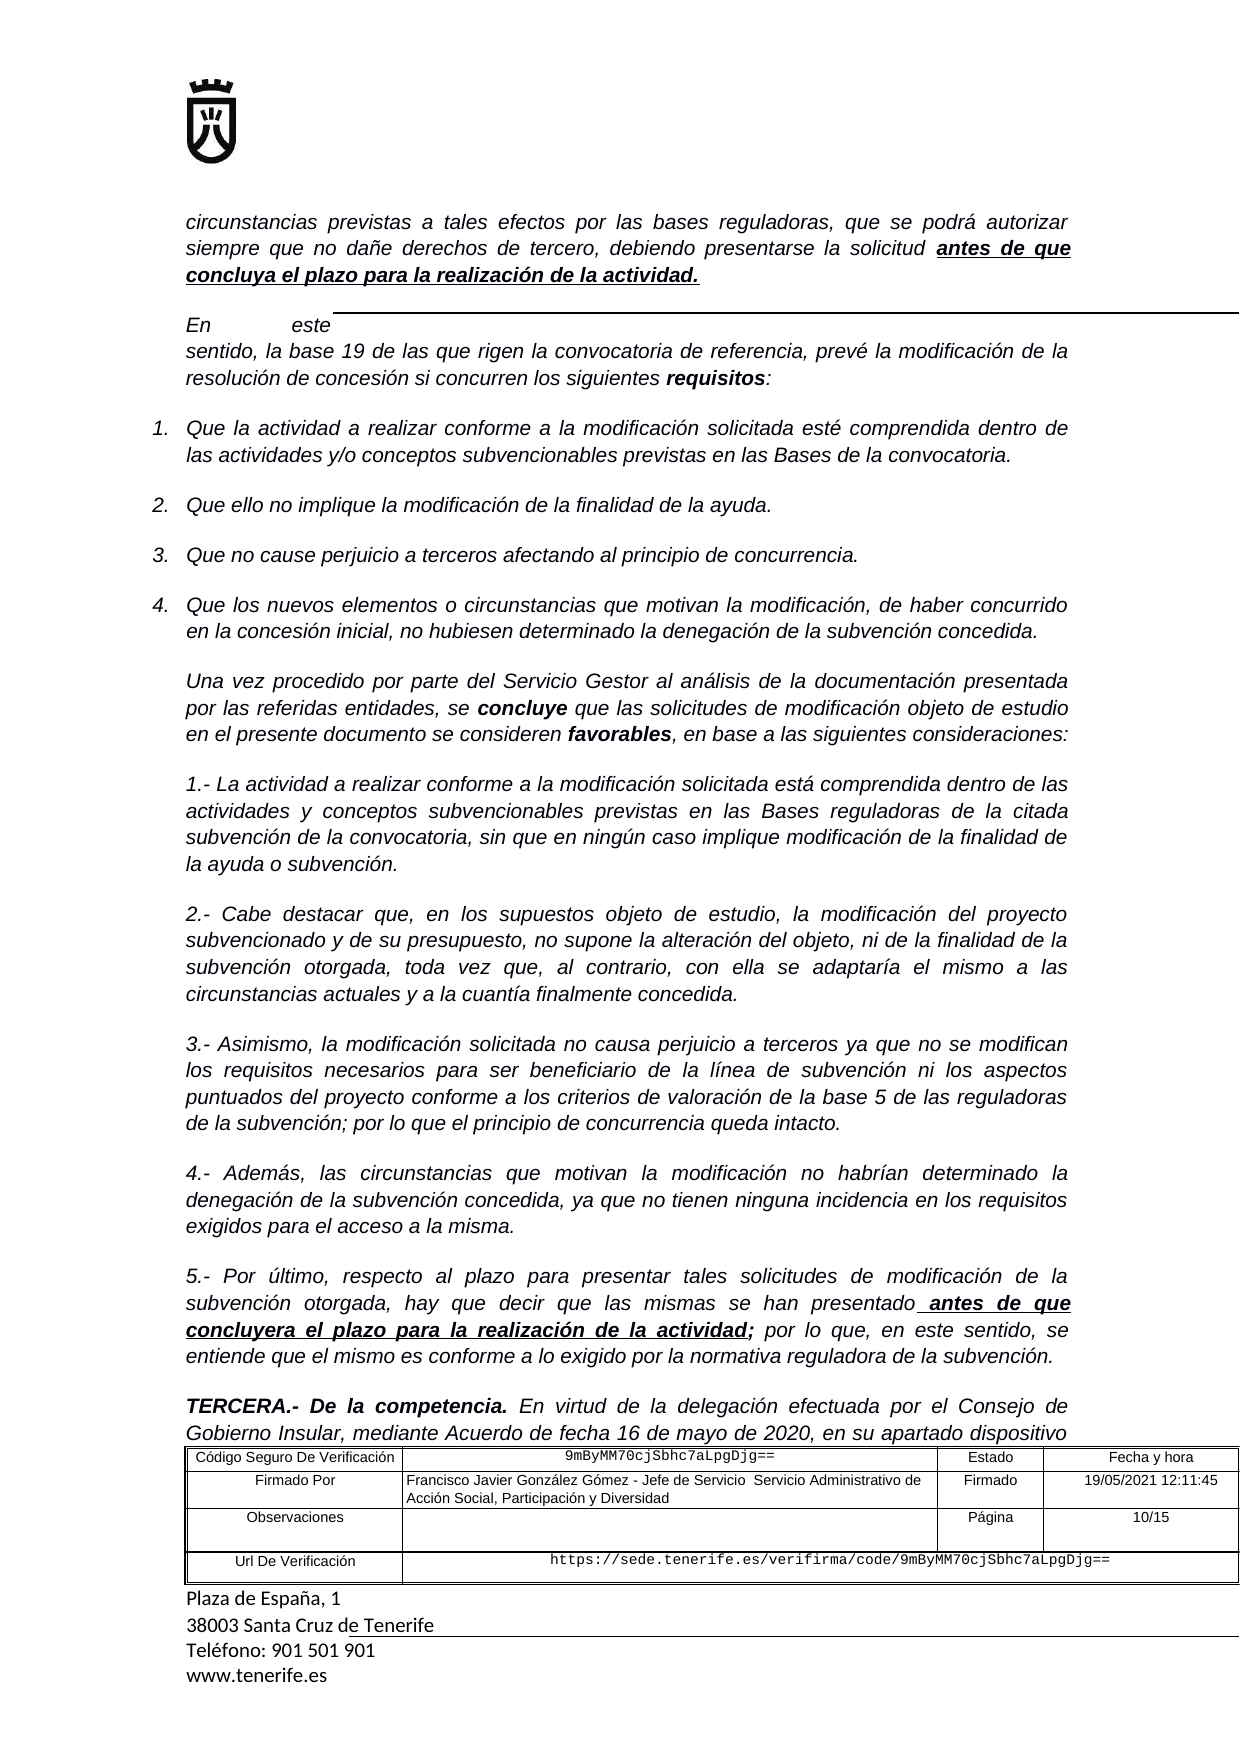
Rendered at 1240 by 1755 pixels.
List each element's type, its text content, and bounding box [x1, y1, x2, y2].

text circunstancias previstas a tales efectos por las bases reguladoras, que se podrá autorizar siempre que no dañe derechos de tercero, debiendo presentarse la solicitud antes de que concluya el plazo para la realización de la actividad. [186, 209, 1071, 287]
list Que no cause perjuicio a terceros afectando al principio de concurrencia. [152, 542, 1071, 566]
text 2.- Cabe destacar que, en los supuestos objeto de estudio, la modificación del proyecto subvencionado y de su presupuesto, no supone la alteración del objeto, ni de la finalidad de la subvención otorgada, toda vez que, al contrario, con ella se adaptaría el mismo a las circunstancias actuales y a la cuantía finalmente concedida. [186, 902, 1071, 1005]
list Que los nuevos elementos o circunstancias que motivan la modificación, de haber concurrido en la concesión inicial, no hubiesen determinado la denegación de la subvención concedida. [152, 592, 1071, 643]
text Una vez procedido por parte del Servicio Gestor al análisis de la documentación presentada por las referidas entidades, se concluye que las solicitudes de modificación objeto de estudio en el presente documento se consideren favorables, en base a las siguientes consideraciones: [186, 669, 1071, 746]
text En este sentido, la base 19 de las que rigen la convocatoria de referencia, prevé la modificación de la resolución de concesión si concurren los siguientes requisitos: [186, 313, 1071, 390]
text 5.- Por último, respecto al plazo para presentar tales solicitudes de modificación de la subvención otorgada, hay que decir que las mismas se han presentado antes de que concluyera el plazo para la realización de la actividad; por lo que, en este sentido, se entiende que el mismo es conforme a lo exigido por la normativa reguladora de la subvención. [186, 1264, 1071, 1368]
text 4.- Además, las circunstancias que motivan la modificación no habrían determinado la denegación de la subvención concedida, ya que no tienen ninguna incidencia en los requisitos exigidos para el acceso a la misma. [186, 1161, 1071, 1238]
list Que ello no implique la modificación de la finalidad de la ayuda. [152, 492, 1071, 516]
text TERCERA.- De la competencia. En virtud de la delegación efectuada por el Consejo de Gobierno Insular, mediante Acuerdo de fecha 16 de mayo de 2020, en su apartado dispositivo [186, 1394, 1071, 1444]
text 3.- Asimismo, la modificación solicitada no causa perjuicio a terceros ya que no se modifican los requisitos necesarios para ser beneficiario de la línea de subvención ni los aspectos puntuados del proyecto conforme a los criterios de valoración de la base 5 de las reguladoras de la subvención; por lo que el principio de concurrencia queda intacto. [186, 1031, 1071, 1135]
text 1.- La actividad a realizar conforme a la modificación solicitada está comprendida dentro de las actividades y conceptos subvencionables previstas en las Bases reguladoras de la citada subvención de la convocatoria, sin que en ningún caso implique modificación de la finalidad de la ayuda o subvención. [186, 772, 1071, 876]
list Que la actividad a realizar conforme a la modificación solicitada esté comprendida dentro de las actividades y/o conceptos subvencionables previstas en las Bases de la convocatoria. [152, 416, 1071, 466]
